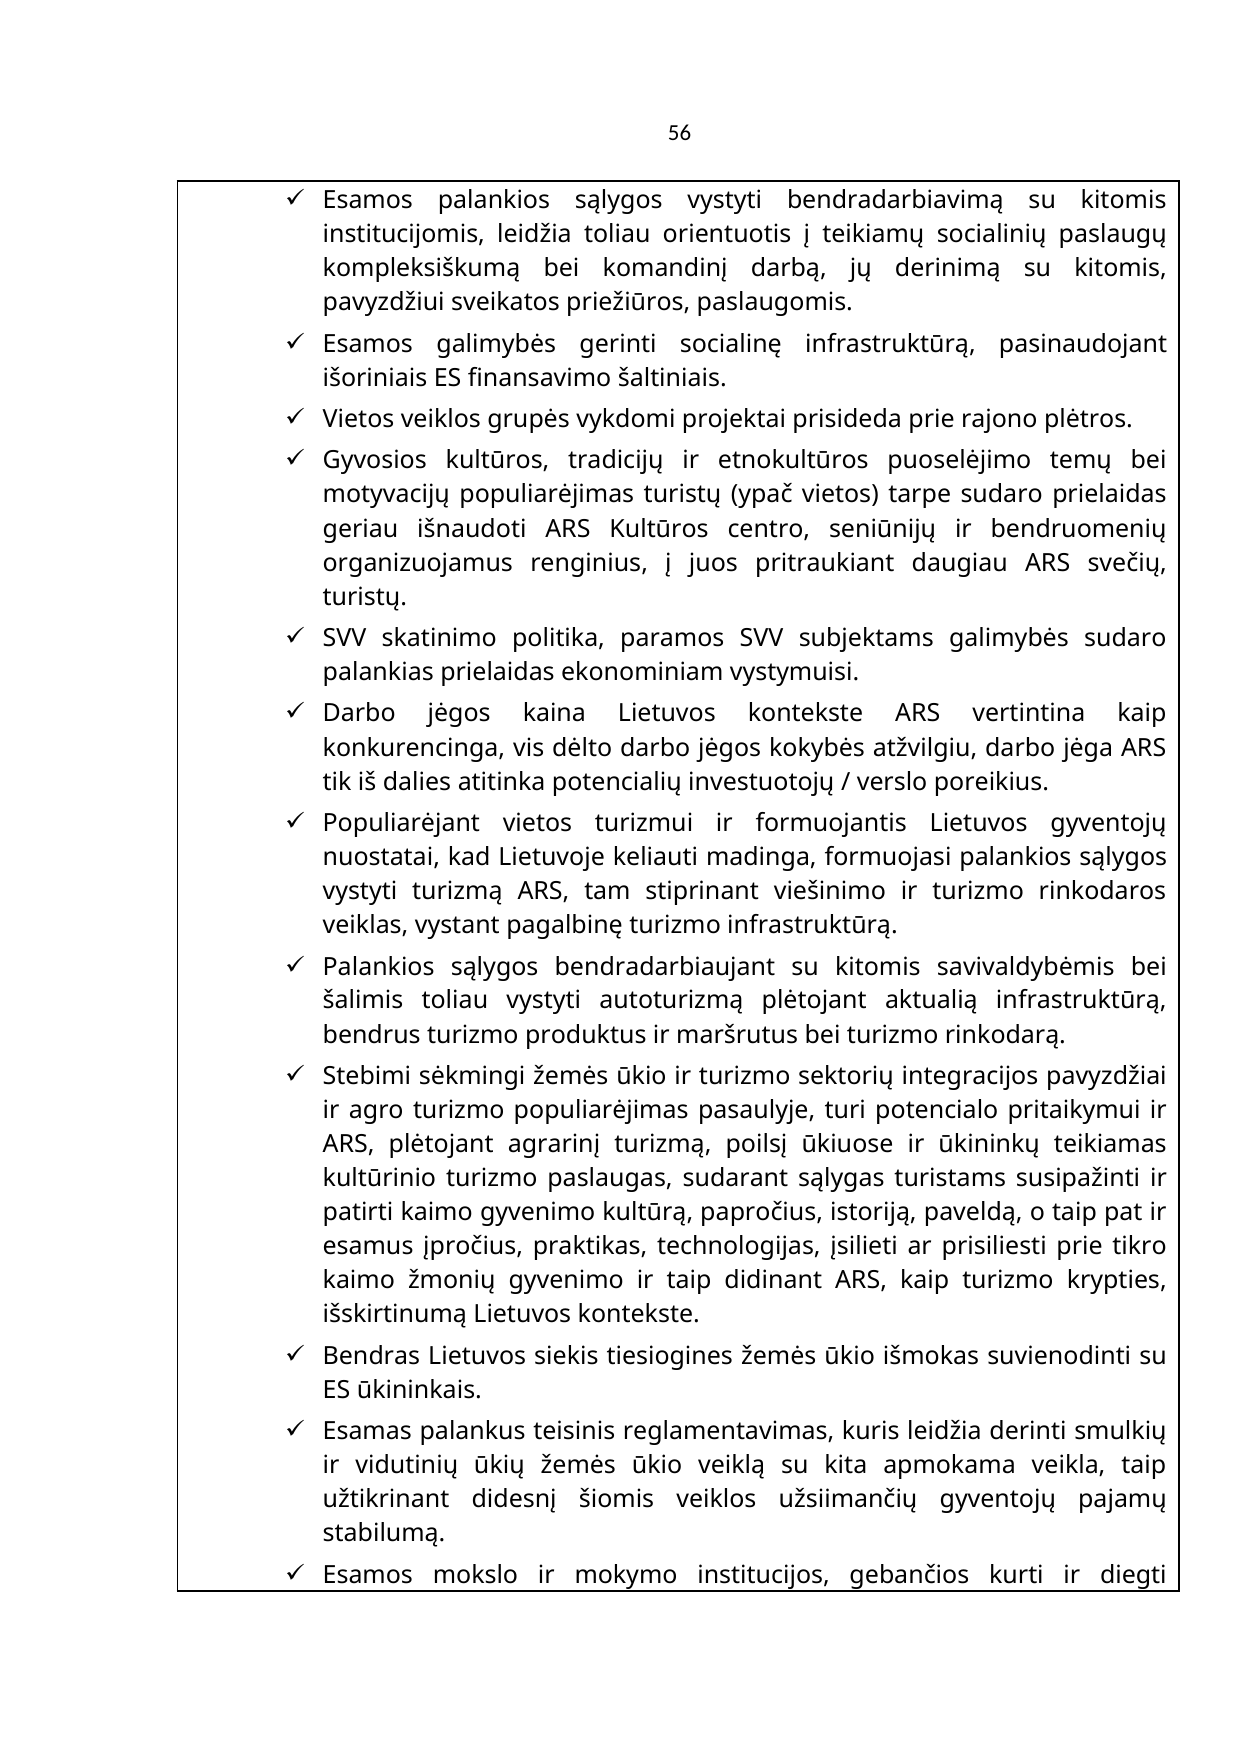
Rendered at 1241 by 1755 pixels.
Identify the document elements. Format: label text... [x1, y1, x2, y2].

table_cell  Esamos palankios sąlygos vystyti bendradarbiavimą su kitomis institucijomis, leidžia toliau orientuotis į teikiamų socialinių paslaugų kompleksiškumą bei komandinį darbą, jų derinimą su kitomis, pavyzdžiui sveikatos priežiūros, paslaugomis.  Esamos galimybės gerinti socialinę infrastruktūrą, pasinaudojant išoriniais ES finansavimo šaltiniais.  Vietos veiklos grupės vykdomi projektai prisideda prie rajono plėtros.  Gyvosios kultūros, tradicijų ir etnokultūros puoselėjimo temų bei motyvacijų populiarėjimas turistų (ypač vietos) tarpe sudaro prielaidas geriau išnaudoti ARS Kultūros centro, seniūnijų ir bendruomenių organizuojamus renginius, į juos pritraukiant daugiau ARS svečių, turistų.  SVV skatinimo politika, paramos SVV subjektams galimybės sudaro palankias prielaidas ekonominiam vystymuisi.  Darbo jėgos kaina Lietuvos kontekste ARS vertintina kaip konkurencinga, vis dėlto darbo jėgos kokybės atžvilgiu, darbo jėga ARS tik iš dalies atitinka potencialių investuotojų / verslo poreikius.  Populiarėjant vietos turizmui ir formuojantis Lietuvos gyventojų nuostatai, kad Lietuvoje keliauti madinga, formuojasi palankios sąlygos vystyti turizmą ARS, tam stiprinant viešinimo ir turizmo rinkodaros veiklas, vystant pagalbinę turizmo infrastruktūrą.  Palankios sąlygos bendradarbiaujant su kitomis savivaldybėmis bei šalimis toliau vystyti autoturizmą plėtojant aktualią infrastruktūrą, bendrus turizmo produktus ir maršrutus bei turizmo rinkodarą.  Stebimi sėkmingi žemės ūkio ir turizmo sektorių integracijos pavyzdžiai ir agro turizmo populiarėjimas pasaulyje, turi potencialo pritaikymui ir ARS, plėtojant agrarinį turizmą, poilsį ūkiuose ir ūkininkų teikiamas kultūrinio turizmo paslaugas, sudarant sąlygas turistams susipažinti ir patirti kaimo gyvenimo kultūrą, papročius, istoriją, paveldą, o taip pat ir esamus įpročius, praktikas, technologijas, įsilieti ar prisiliesti prie tikro kaimo žmonių gyvenimo ir taip didinant ARS, kaip turizmo krypties, išskirtinumą Lietuvos kontekste.  Bendras Lietuvos siekis tiesiogines žemės ūkio išmokas suvienodinti su ES ūkininkais.  Esamas palankus teisinis reglamentavimas, kuris leidžia derinti smulkių ir vidutinių ūkių žemės ūkio veiklą su kita apmokama veikla, taip užtikrinant didesnį šiomis veiklos užsiimančių gyventojų pajamų stabilumą.  Esamos mokslo ir mokymo institucijos, gebančios kurti ir diegti [178, 182, 1178, 1590]
